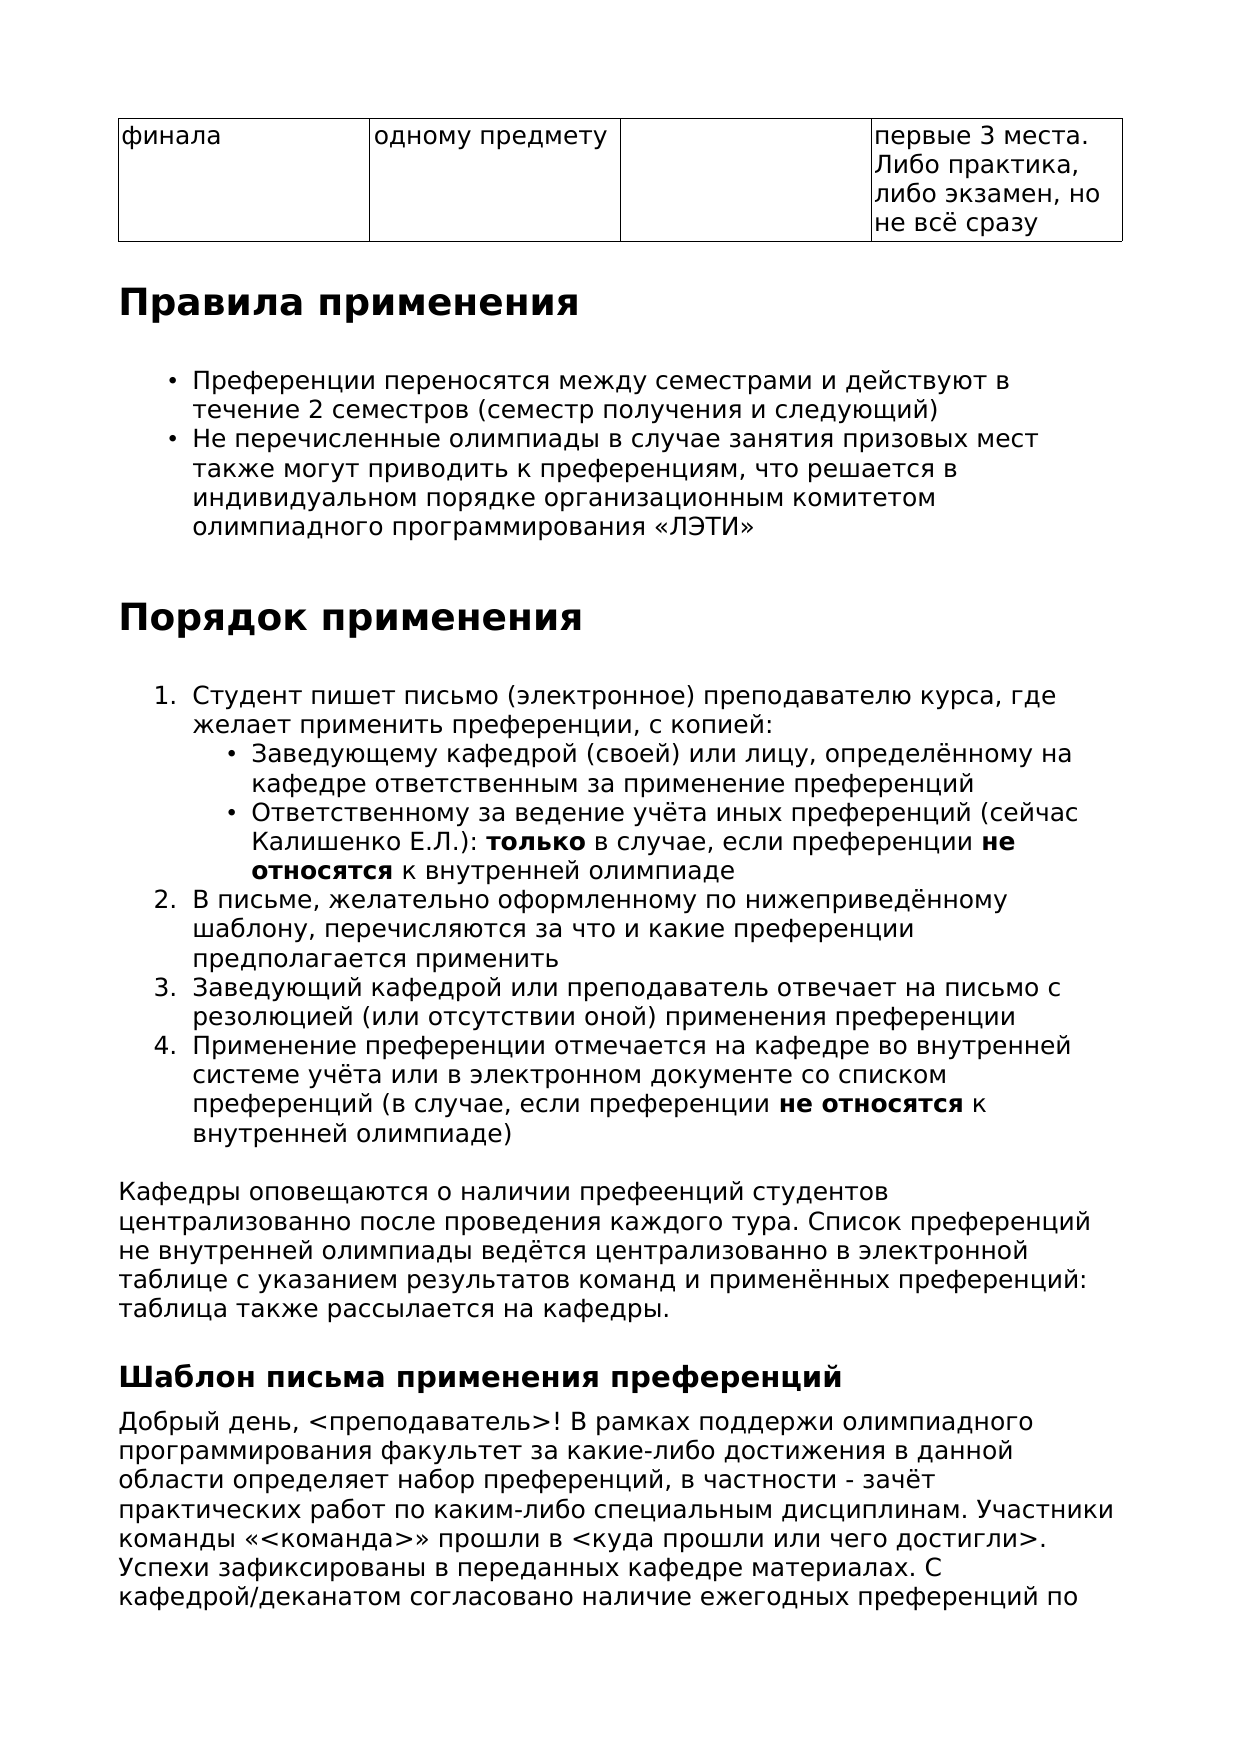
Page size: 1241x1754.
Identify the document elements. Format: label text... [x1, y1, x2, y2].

table_cell финала [119, 119, 369, 241]
list Ответственному за ведение учёта иных преференций (сейчас Калишенко Е.Л.): только в случае, если преференции не относятся к внутренней олимпиаде [236, 798, 1122, 886]
list В письме, желательно оформленному по нижеприведённому шаблону, перечисляются за что и какие преференции предполагается применить [177, 886, 1122, 973]
subtitle Порядок применения [118, 596, 1122, 639]
table_cell - первые 3 места. Либо практика, либо экзамен, но не всё сразу [872, 119, 1122, 241]
list Заведующему кафедрой (своей) или лицу, определённому на кафедре ответственным за применение преференций [236, 740, 1122, 798]
subtitle Шаблон письма применения преференций [118, 1361, 1122, 1395]
list Преференции переносятся между семестрами и действуют в течение 2 семестров (семестр получения и следующий) [177, 366, 1122, 424]
list Заведующий кафедрой или преподаватель отвечает на письмо с резолюцией (или отсутствии оной) применения преференции [177, 973, 1122, 1031]
list Не перечисленные олимпиады в случае занятия призовых мест также могут приводить к преференциям, что решается в индивидуальном порядке организационным комитетом олимпиадного программирования «ЛЭТИ» [177, 424, 1122, 541]
table_cell [621, 119, 871, 241]
text Добрый день, <преподаватель>! В рамках поддержи олимпиадного программирования факультет за какие-либо достижения в данной области определяет набор преференций, в частности - зачёт практических работ по каким-либо специальным дисциплинам. Участники команды «<команда>» прошли в <куда прошли или чего достигли>. Успехи зафиксированы в переданных кафедре материалах. С кафедрой/деканатом согласовано наличие ежегодных преференций по [118, 1407, 1122, 1611]
list Студент пишет письмо (электронное) преподавателю курса, где желает применить преференции, с копией: [177, 681, 1122, 740]
list Применение преференции отмечается на кафедре во внутренней системе учёта или в электронном документе со списком преференций (в случае, если преференции не относятся к внутренней олимпиаде) [177, 1031, 1122, 1148]
text Кафедры оповещаются о наличии префеенций студентов централизованно после проведения каждого тура. Список преференций не внутренней олимпиады ведётся централизованно в электронной таблице с указанием результатов команд и применённых преференций: таблица также рассылается на кафедры. [118, 1177, 1122, 1323]
subtitle Правила применения [118, 281, 1122, 324]
table_cell одному предмету [370, 119, 620, 241]
